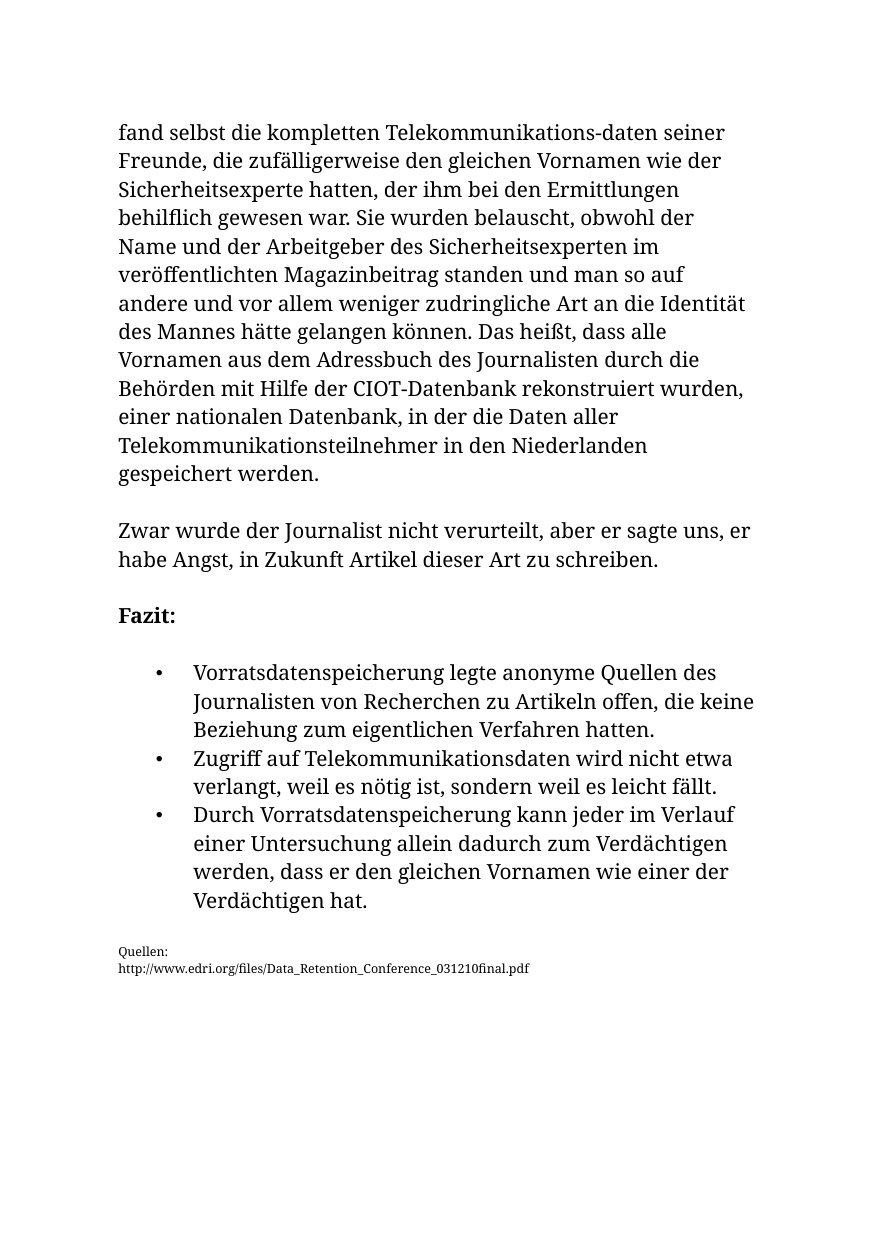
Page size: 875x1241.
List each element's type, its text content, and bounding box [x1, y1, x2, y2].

list Durch Vorratsdatenspeicherung kann jeder im Verlauf einer Untersuchung allein dadurch zum Verdächtigen werden, dass er den gleichen Vornamen wie einer der Verdächtigen hat. [156, 801, 756, 914]
text Quellen: [118, 943, 756, 960]
text fand selbst die kompletten Telekommunikations-daten seiner Freunde, die zufälligerweise den gleichen Vornamen wie der Sicherheitsexperte hatten, der ihm bei den Ermittlungen behilflich gewesen war. Sie wurden belauscht, obwohl der Name und der Arbeitgeber des Sicherheitsexperten im veröffentlichten Magazinbeitrag standen und man so auf andere und vor allem weniger zudringliche Art an die Identität des Mannes hätte gelangen können. Das heißt, dass alle Vornamen aus dem Adressbuch des Journalisten durch die Behörden mit Hilfe der CIOT-Datenbank rekonstruiert wurden, einer nationalen Datenbank, in der die Daten aller Telekommunikationsteilnehmer in den Niederlanden gespeichert werden. [118, 118, 756, 488]
list Vorratsdatenspeicherung legte anonyme Quellen des Journalisten von Recherchen zu Artikeln offen, die keine Beziehung zum eigentlichen Verfahren hatten. [156, 658, 756, 744]
text Fazit: [118, 602, 756, 630]
text Zwar wurde der Journalist nicht verurteilt, aber er sagte uns, er habe Angst, in Zukunft Artikel dieser Art zu schreiben. [118, 516, 756, 573]
text http://www.edri.org/files/Data_Retention_Conference_031210final.pdf [118, 960, 756, 977]
list Zugriff auf Telekommunikationsdaten wird nicht etwa verlangt, weil es nötig ist, sondern weil es leicht fällt. [156, 744, 756, 801]
